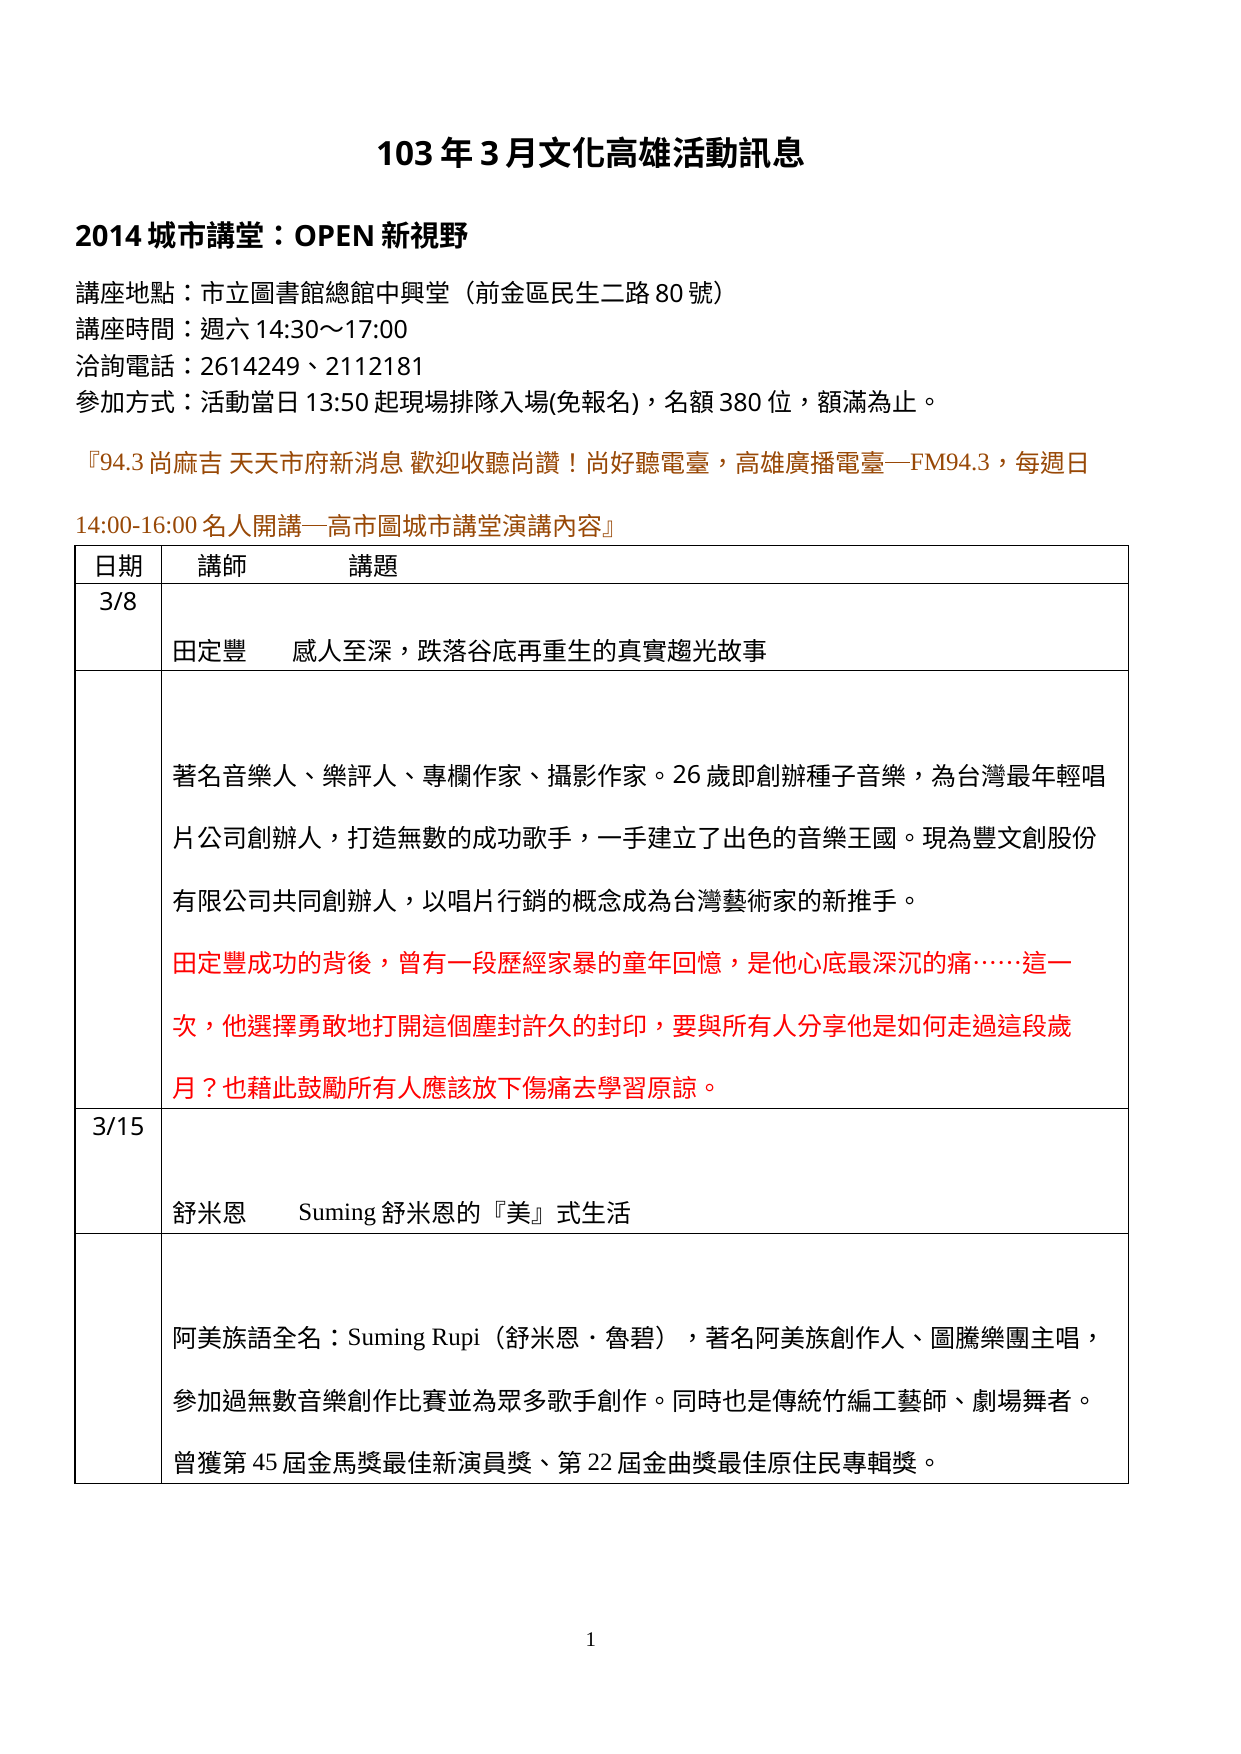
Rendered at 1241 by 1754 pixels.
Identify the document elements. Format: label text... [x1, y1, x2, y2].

text 參加方式：活動當日13:50起現場排隊入場(免報名)，名額380位，額滿為止。 [75, 382, 1106, 418]
table_header 日期 [76, 546, 161, 582]
text 洽詢電話：2614249、2112181 [75, 346, 1106, 382]
table_cell 舒米恩 Suming舒米恩的『美』式生活 [162, 1109, 1128, 1233]
table_cell 田定豐 感人至深，跌落谷底再重生的真實趨光故事 [162, 584, 1128, 670]
text 103年3月文化高雄活動訊息 [75, 126, 1106, 175]
text 講座時間：週六14:30～17:00 [75, 310, 1106, 346]
table_cell 3/8 [76, 584, 161, 670]
table_cell 阿美族語全名：Suming Rupi（舒米恩．魯碧），著名阿美族創作人、圖騰樂團主唱，參加過無數音樂創作比賽並為眾多歌手創作。同時也是傳統竹編工藝師、劇場舞者。曾獲第45屆金馬獎最佳新演員獎、第22屆金曲獎最佳原住民專輯獎。 [162, 1234, 1128, 1483]
table_cell [76, 1234, 161, 1483]
text 講座地點：市立圖書館總館中興堂（前金區民生二路80號） [75, 273, 1106, 310]
table_cell [76, 671, 161, 1108]
text 2014城市講堂：OPEN新視野 [75, 212, 1106, 255]
table_header 講師 講題 [162, 546, 1128, 582]
table_cell 著名音樂人、樂評人、專欄作家、攝影作家。26歲即創辦種子音樂，為台灣最年輕唱片公司創辦人，打造無數的成功歌手，一手建立了出色的音樂王國。現為豐文創股份有限公司共同創辦人，以唱片行銷的概念成為台灣藝術家的新推手。 田定豐成功的背後，曾有一段歷經家暴的童年回憶，是他心底最深沉的痛……這一次，他選擇勇敢地打開這個塵封許久的封印，要與所有人分享他是如何走過這段歲月？也藉此鼓勵所有人應該放下傷痛去學習原諒。 [162, 671, 1128, 1108]
table_cell 3/15 [76, 1109, 161, 1233]
text 『94.3尚麻吉 天天市府新消息 歡迎收聽尚讚！尚好聽電臺，高雄廣播電臺─FM94.3，每週日14:00-16:00名人開講─高市圖城市講堂演講內容』 [75, 420, 1106, 545]
